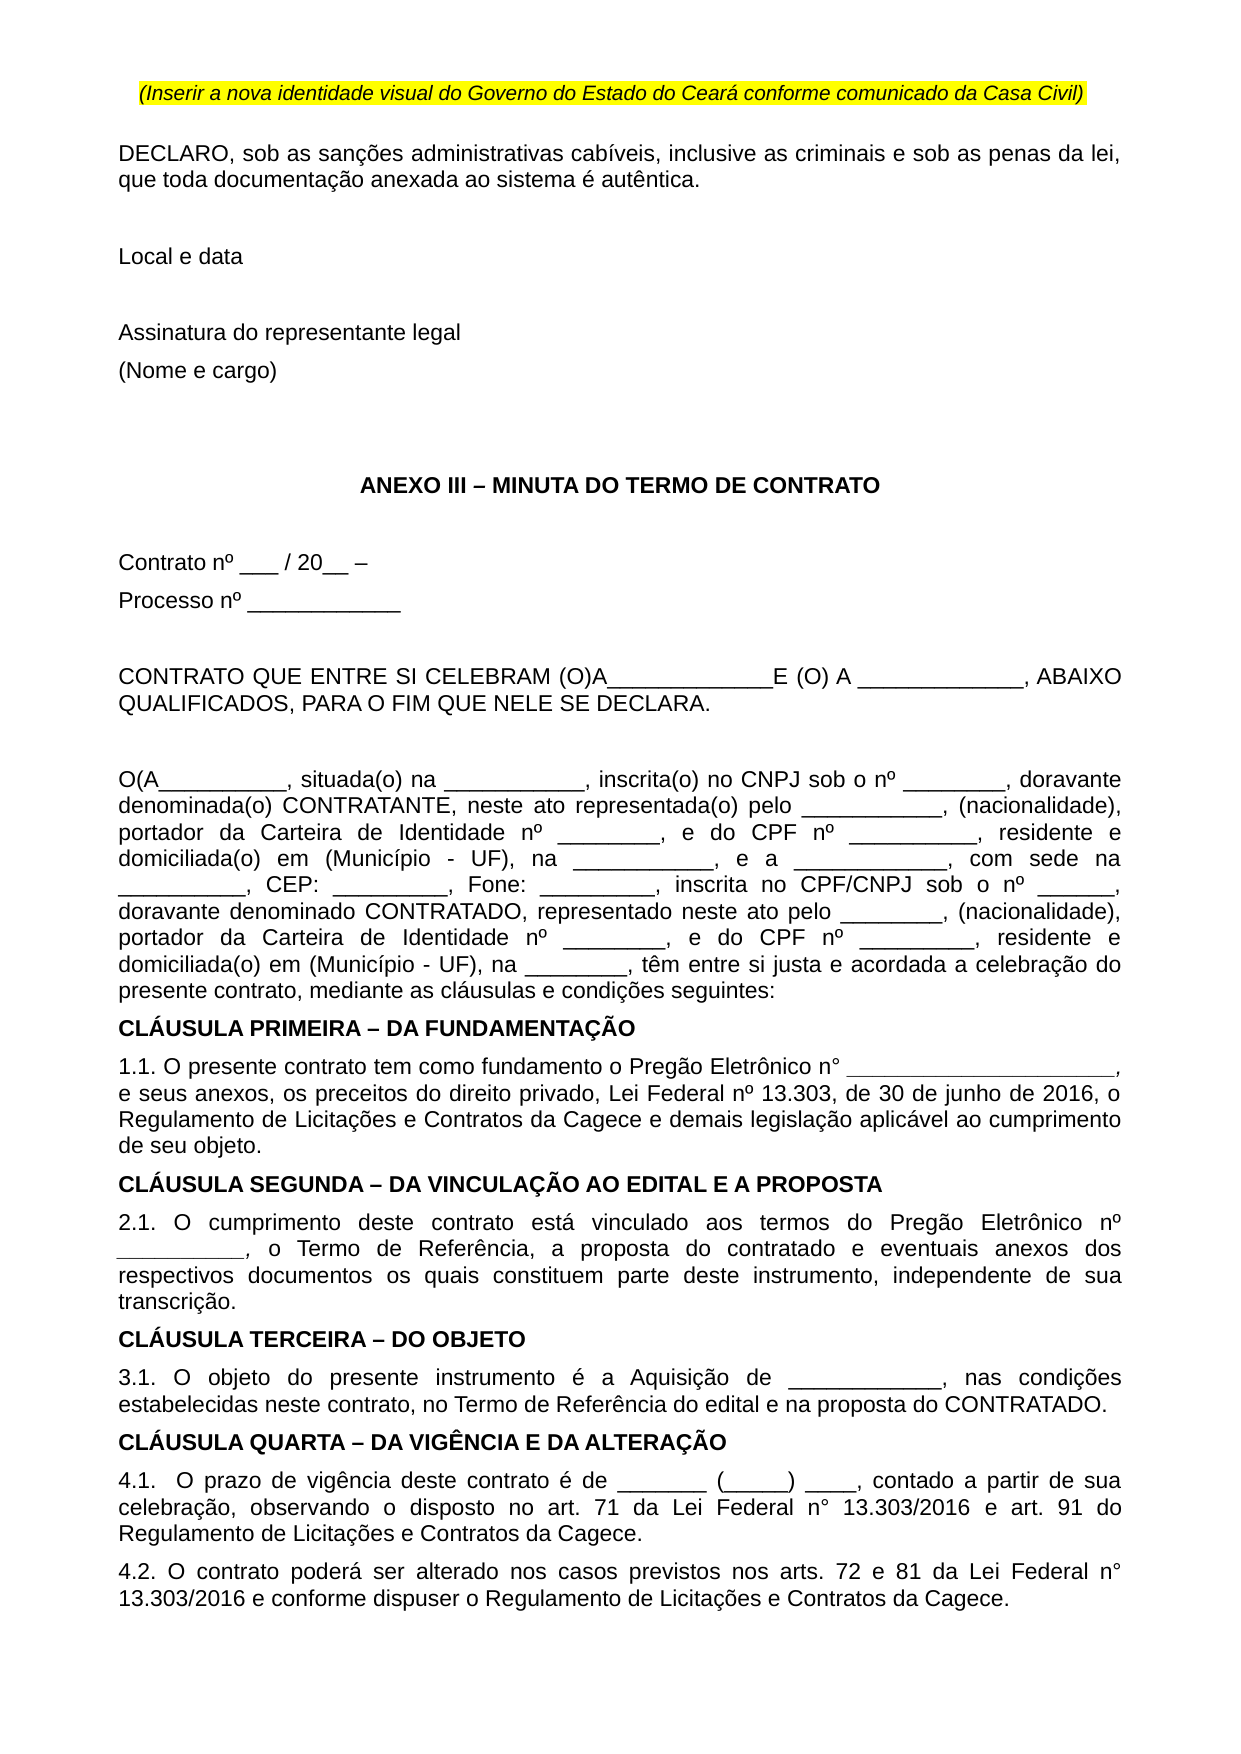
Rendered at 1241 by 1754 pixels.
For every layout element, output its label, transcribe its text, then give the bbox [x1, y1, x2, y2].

text O(A__________, situada(o) na ___________, inscrita(o) no CNPJ sob o nº ________, doravante denominada(o) CONTRATANTE, neste ato representada(o) pelo ___________, (nacionalidade), portador da Carteira de Identidade nº ________, e do CPF nº __________, residente e domiciliada(o) em (Município - UF), na ___________, e a ____________, com sede na __________, CEP: _________, Fone: _________, inscrita no CPF/CNPJ sob o nº ______, doravante denominado CONTRATADO, representado neste ato pelo ________, (nacionalidade), portador da Carteira de Identidade nº ________, e do CPF nº _________, residente e domiciliada(o) em (Município - UF), na ________, têm entre si justa e acordada a celebração do presente contrato, mediante as cláusulas e condições seguintes: [118, 766, 1122, 1003]
subtitle ANEXO III – MINUTA DO TERMO DE CONTRATO [118, 472, 1122, 498]
text (Nome e cargo) [118, 357, 1122, 384]
text Assinatura do representante legal [118, 319, 1122, 346]
text 2.1. O cumprimento deste contrato está vinculado aos termos do Pregão Eletrônico nº __________, o Termo de Referência, a proposta do contratado e eventuais anexos dos respectivos documentos os quais constituem parte deste instrumento, independente de sua transcrição. [118, 1209, 1122, 1314]
text CLÁUSULA QUARTA – DA VIGÊNCIA E DA ALTERAÇÃO [118, 1429, 1122, 1455]
text 4.2. O contrato poderá ser alterado nos casos previstos nos arts. 72 e 81 da Lei Federal n° 13.303/2016 e conforme dispuser o Regulamento de Licitações e Contratos da Cagece. [118, 1558, 1122, 1611]
text 3.1. O objeto do presente instrumento é a Aquisição de ____________, nas condições estabelecidas neste contrato, no Termo de Referência do edital e na proposta do CONTRATADO. [118, 1364, 1122, 1417]
text DECLARO, sob as sanções administrativas cabíveis, inclusive as criminais e sob as penas da lei, que toda documentação anexada ao sistema é autêntica. [118, 140, 1122, 193]
text Contrato nº ___ / 20__ – [118, 548, 1122, 575]
text Processo nº ____________ [118, 587, 1122, 613]
text CONTRATO QUE ENTRE SI CELEBRAM (O)A_____________E (O) A _____________, ABAIXO QUALIFICADOS, PARA O FIM QUE NELE SE DECLARA. [118, 663, 1122, 716]
text CLÁUSULA PRIMEIRA – DA FUNDAMENTAÇÃO [118, 1015, 1122, 1041]
text 4.1. O prazo de vigência deste contrato é de _______ (_____) ____, contado a partir de sua celebração, observando o disposto no art. 71 da Lei Federal n° 13.303/2016 e art. 91 do Regulamento de Licitações e Contratos da Cagece. [118, 1467, 1122, 1546]
text Local e data [118, 243, 1122, 269]
text CLÁUSULA SEGUNDA – DA VINCULAÇÃO AO EDITAL E A PROPOSTA [118, 1171, 1122, 1197]
text CLÁUSULA TERCEIRA – DO OBJETO [118, 1326, 1122, 1352]
text 1.1. O presente contrato tem como fundamento o Pregão Eletrônico n° _____________________, e seus anexos, os preceitos do direito privado, Lei Federal nº 13.303, de 30 de junho de 2016, o Regulamento de Licitações e Contratos da Cagece e demais legislação aplicável ao cumprimento de seu objeto. [118, 1053, 1122, 1159]
